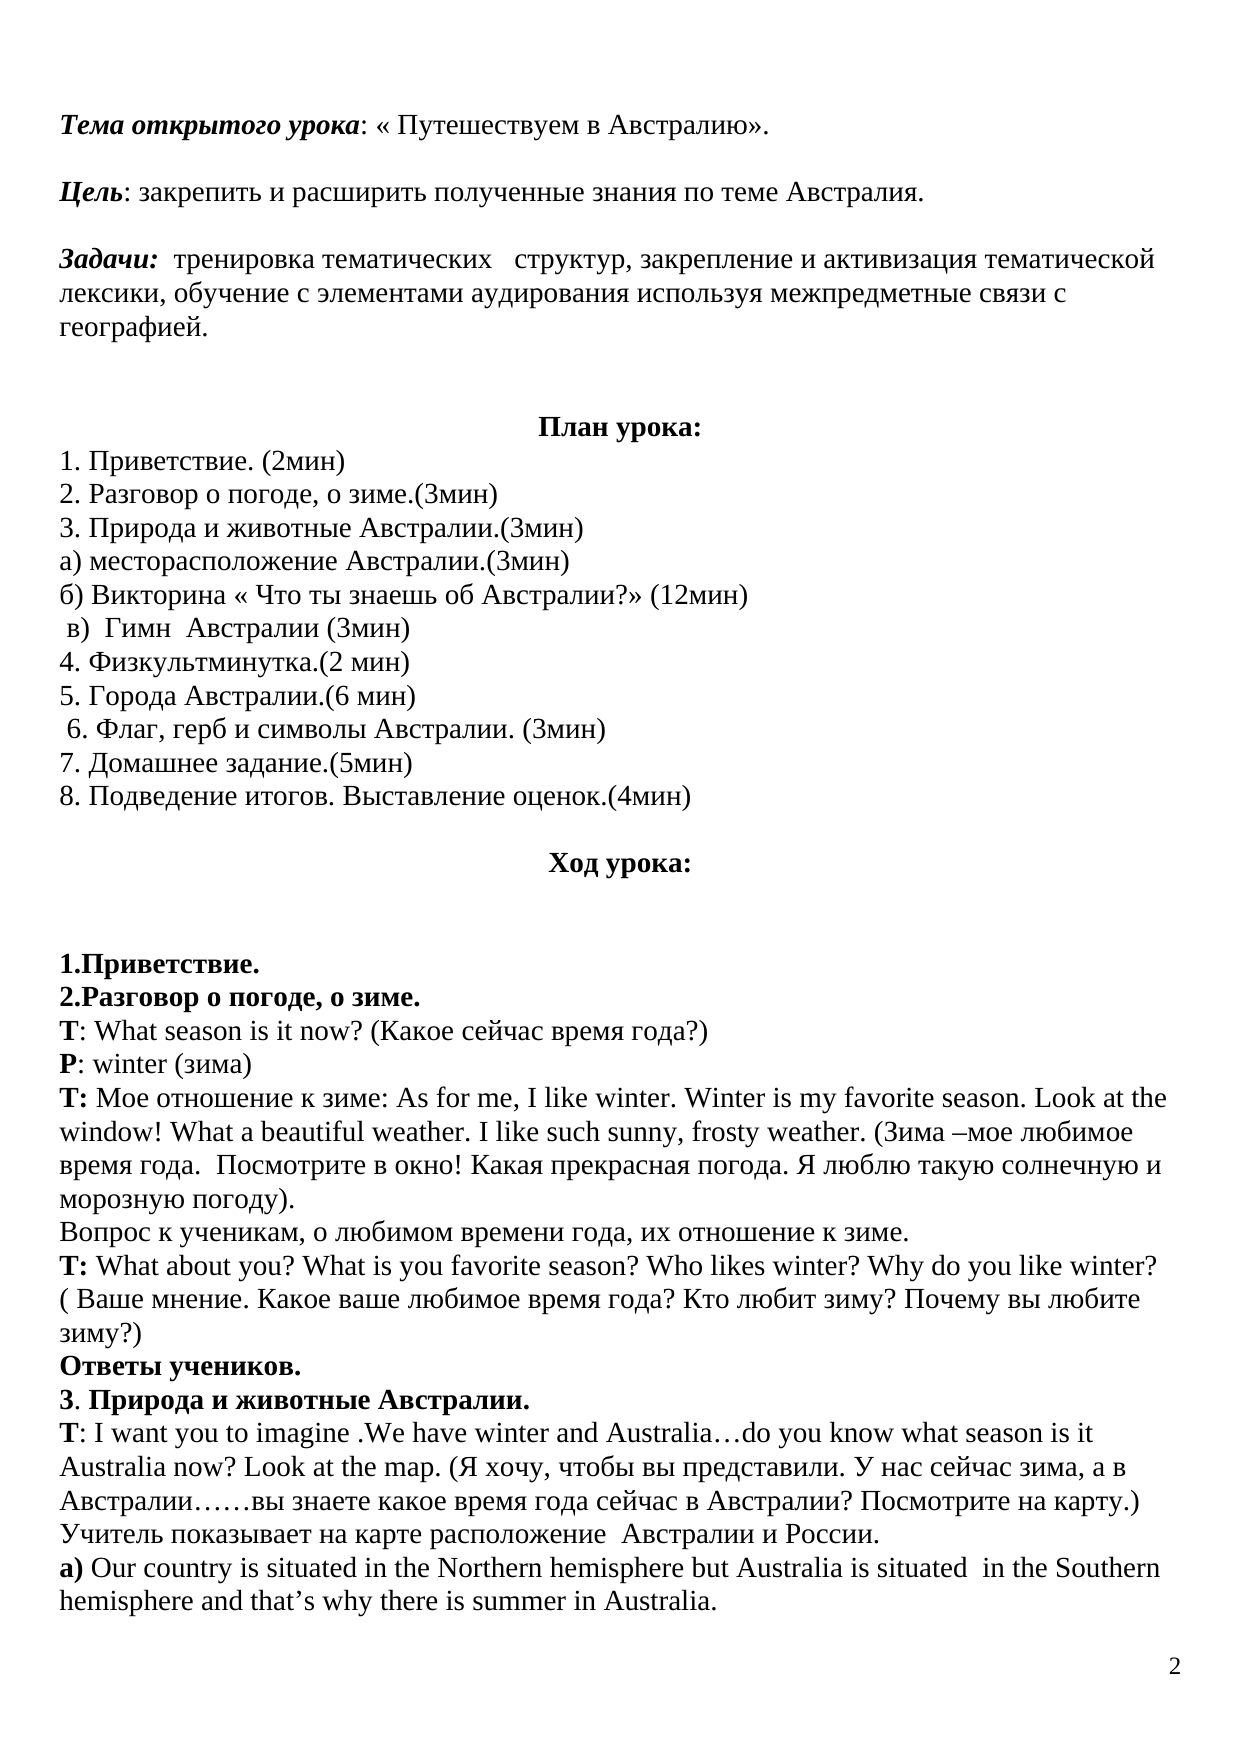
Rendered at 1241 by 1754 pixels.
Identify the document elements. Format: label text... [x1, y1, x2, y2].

text 6. Флаг, герб и символы Австралии. (3мин) [59, 711, 1181, 745]
text ( Ваше мнение. Какое ваше любимое время года? Кто любит зиму? Почему вы любите зиму?) [59, 1281, 1181, 1348]
text Ход урока: [59, 845, 1181, 879]
text Задачи: тренировка тематических структур, закрепление и активизация тематической лексики, обучение с элементами аудирования используя межпредметные связи с географией. [59, 242, 1181, 342]
text 7. Домашнее задание.(5мин) [59, 745, 1181, 778]
text T: What season is it now? (Какое сейчас время года?) [59, 1013, 1181, 1047]
text Ответы учеников. [59, 1348, 1181, 1382]
text 8. Подведение итогов. Выставление оценок.(4мин) [59, 778, 1181, 812]
text б) Викторина « Что ты знаешь об Австралии?» (12мин) [59, 577, 1181, 611]
text Учитель показывает на карте расположение Австралии и России. [59, 1516, 1181, 1550]
text T: What about you? What is you favorite season? Who likes winter? Why do you like winter? [59, 1248, 1181, 1281]
text T: I want you to imagine .We have winter and Australia…do you know what season is it Australia now? Look at the map. (Я хочу, чтобы вы представили. У нас сейчас зима, а в Австралии……вы знаете какое время года сейчас в Австралии? Посмотрите на карту.) [59, 1416, 1181, 1516]
text План урока: [59, 409, 1181, 443]
text а) месторасположение Австралии.(3мин) [59, 543, 1181, 577]
text Цель: закрепить и расширить полученные знания по теме Австралия. [59, 174, 1181, 208]
text 2. Разговор о погоде, о зиме.(3мин) [59, 476, 1181, 510]
text P: winter (зима) [59, 1047, 1181, 1080]
text в) Гимн Австралии (3мин) [59, 611, 1181, 644]
text 3. Природа и животные Австралии. [59, 1382, 1181, 1416]
text 4. Физкультминутка.(2 мин) [59, 644, 1181, 678]
text 1.Приветствие. [59, 946, 1181, 979]
text 2.Разговор о погоде, о зиме. [59, 979, 1181, 1013]
text Тема открытого урока: « Путешествуем в Австралию». [59, 107, 1181, 141]
text Вопрос к ученикам, о любимом времени года, их отношение к зиме. [59, 1214, 1181, 1248]
text T: Мое отношение к зиме: As for me, I like winter. Winter is my favorite season. Look at the window! What a beautiful weather. I like such sunny, frosty weather. (Зима –мое любимое время года. Посмотрите в окно! Какая прекрасная погода. Я люблю такую солнечную и морозную погоду). [59, 1080, 1181, 1214]
text 3. Природа и животные Австралии.(3мин) [59, 510, 1181, 543]
text а) Our country is situated in the Northern hemisphere but Australia is situated in the Southern hemisphere and that’s why there is summer in Australia. [59, 1550, 1181, 1617]
text 5. Города Австралии.(6 мин) [59, 678, 1181, 711]
text 1. Приветствие. (2мин) [59, 443, 1181, 476]
